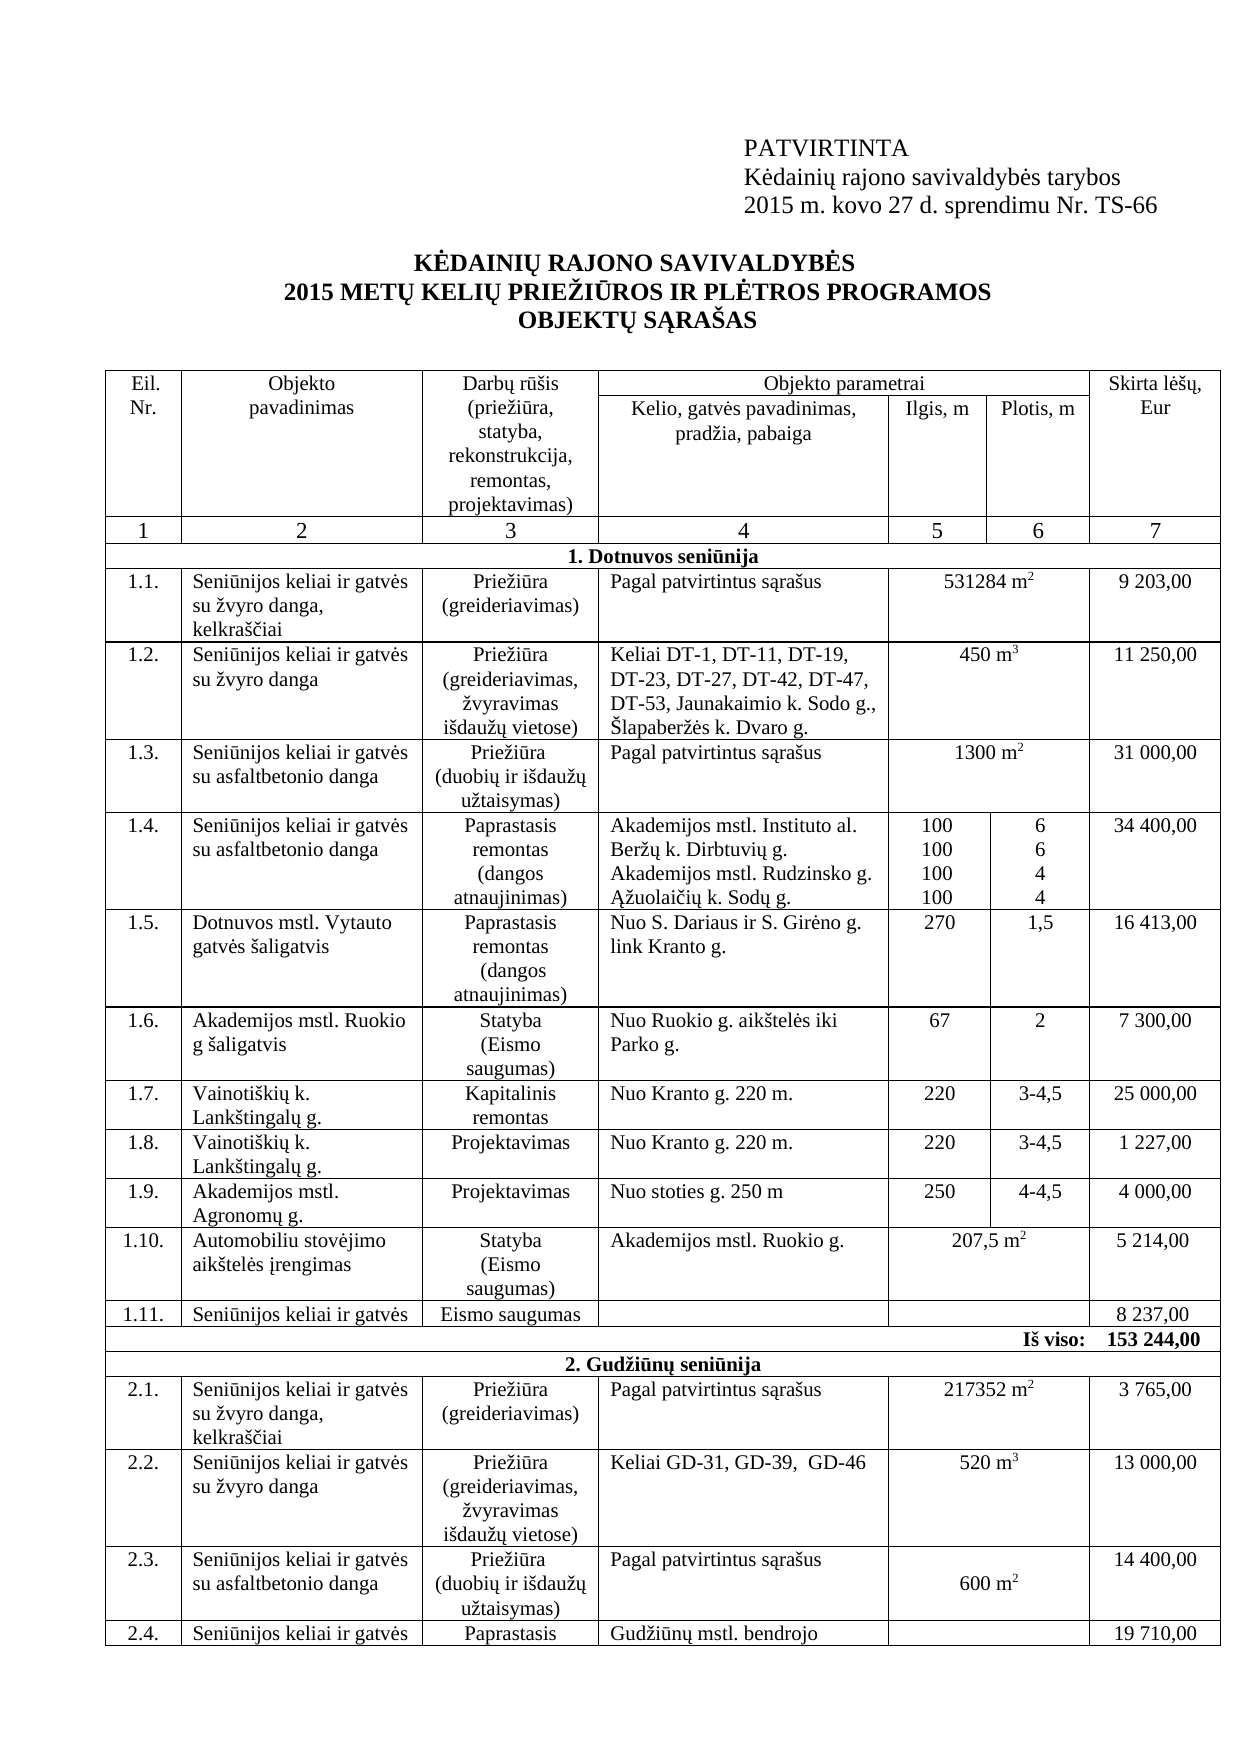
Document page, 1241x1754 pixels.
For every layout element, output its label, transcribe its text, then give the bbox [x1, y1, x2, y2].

table_header Darbų rūšis (priežiūra, statyba, rekonstrukcija, remontas, projektavimas) [423, 371, 598, 516]
table_cell Priežiūra (greideriavimas) [423, 569, 598, 641]
table_cell 7 300,00 [1090, 1008, 1220, 1080]
table_cell 7 [1090, 517, 1220, 543]
table_cell 2.4. [106, 1621, 181, 1644]
table_cell 1.10. [106, 1228, 181, 1300]
table_cell 19 710,00 [1090, 1621, 1220, 1644]
table_header Eil. Nr. [106, 371, 181, 516]
table_cell Iš viso: 153 244,00 [106, 1327, 1220, 1351]
table_cell 4 [599, 517, 888, 543]
table_cell [889, 1301, 1089, 1326]
table_cell 1.1. [106, 569, 181, 641]
table_cell 6 [987, 517, 1089, 543]
table_cell 1.7. [106, 1081, 181, 1129]
table_cell Pagal patvirtintus sąrašus [599, 1377, 888, 1449]
table_header Skirta lėšų, Eur [1090, 371, 1220, 516]
table_cell Seniūnijos keliai ir gatvės su asfaltbetonio danga [182, 740, 422, 812]
table_cell Seniūnijos keliai ir gatvės [182, 1301, 422, 1326]
table_cell Keliai GD-31, GD-39, GD-46 [599, 1450, 888, 1546]
table_cell Seniūnijos keliai ir gatvės [182, 1621, 422, 1644]
table_cell Pagal patvirtintus sąrašus [599, 740, 888, 812]
table_cell 3 [423, 517, 598, 543]
table_cell Akademijos mstl. Ruokio g. [599, 1228, 888, 1300]
table_cell 31 000,00 [1090, 740, 1220, 812]
table_cell [599, 1301, 888, 1326]
table_cell 450 m3 [889, 643, 1089, 739]
table_cell Seniūnijos keliai ir gatvės su žvyro danga [182, 643, 422, 739]
table_cell Projektavimas [423, 1130, 598, 1178]
table_cell 100 100 100 100 [889, 813, 990, 909]
table_cell Seniūnijos keliai ir gatvės su žvyro danga, kelkraščiai [182, 1377, 422, 1449]
table_cell 531284 m2 [889, 569, 1089, 641]
table_cell 4-4,5 [991, 1179, 1089, 1227]
table_cell 1,5 [991, 910, 1089, 1006]
table_cell Nuo Kranto g. 220 m. [599, 1130, 888, 1178]
table_cell Paprastasis remontas (dangos atnaujinimas) [423, 910, 598, 1006]
table_cell Akademijos mstl. Agronomų g. [182, 1179, 422, 1227]
table_cell Seniūnijos keliai ir gatvės su žvyro danga, kelkraščiai [182, 569, 422, 641]
table_cell 1.4. [106, 813, 181, 909]
table_cell Dotnuvos mstl. Vytauto gatvės šaligatvis [182, 910, 422, 1006]
table_cell 5 214,00 [1090, 1228, 1220, 1300]
table_cell 14 400,00 [1090, 1547, 1220, 1619]
table_cell Priežiūra (duobių ir išdaužų užtaisymas) [423, 1547, 598, 1619]
table_cell Akademijos mstl. Ruokio g šaligatvis [182, 1008, 422, 1080]
table_cell 520 m3 [889, 1450, 1089, 1546]
table_cell Nuo stoties g. 250 m [599, 1179, 888, 1227]
table_cell Statyba (Eismo saugumas) [423, 1228, 598, 1300]
table_cell 16 413,00 [1090, 910, 1220, 1006]
table_cell Paprastasis remontas (dangos atnaujinimas) [423, 813, 598, 909]
table_cell Pagal patvirtintus sąrašus [599, 569, 888, 641]
table_cell 1 [106, 517, 181, 543]
table_cell Kapitalinis remontas [423, 1081, 598, 1129]
table_cell 2.2. [106, 1450, 181, 1546]
table_cell 1. Dotnuvos seniūnija [106, 544, 1220, 568]
table_cell Seniūnijos keliai ir gatvės su asfaltbetonio danga [182, 1547, 422, 1619]
table_cell Gudžiūnų mstl. bendrojo [599, 1621, 888, 1644]
table_cell Kelio, gatvės pavadinimas, pradžia, pabaiga [599, 396, 888, 516]
table_cell 220 [889, 1081, 990, 1129]
text 2015 METŲ KELIŲ PRIEŽIŪROS IR PLĖTROS PROGRAMOS [94, 277, 1181, 305]
table_cell Vainotiškių k. Lankštingalų g. [182, 1081, 422, 1129]
table_cell 67 [889, 1008, 990, 1080]
table_cell 5 [889, 517, 986, 543]
table_cell 6 6 4 4 [991, 813, 1089, 909]
table_cell Nuo Ruokio g. aikštelės iki Parko g. [599, 1008, 888, 1080]
table_cell Nuo S. Dariaus ir S. Girėno g. link Kranto g. [599, 910, 888, 1006]
table_cell 4 000,00 [1090, 1179, 1220, 1227]
table_cell Akademijos mstl. Instituto al. Beržų k. Dirbtuvių g. Akademijos mstl. Rudzinsko g. Ąžuolaičių k. Sodų g. [599, 813, 888, 909]
table_cell 3-4,5 [991, 1130, 1089, 1178]
table_cell 1.6. [106, 1008, 181, 1080]
table_cell Statyba (Eismo saugumas) [423, 1008, 598, 1080]
table_cell 3 765,00 [1090, 1377, 1220, 1449]
table_cell 1.3. [106, 740, 181, 812]
table_cell Ilgis, m [889, 396, 986, 516]
table_cell 2.3. [106, 1547, 181, 1619]
table_cell 2 [182, 517, 422, 543]
table_cell Paprastasis [423, 1621, 598, 1644]
table_cell 9 203,00 [1090, 569, 1220, 641]
table_cell 3-4,5 [991, 1081, 1089, 1129]
table_cell Priežiūra (greideriavimas, žvyravimas išdaužų vietose) [423, 643, 598, 739]
text Kėdainių rajono savivaldybės tarybos [94, 162, 1181, 190]
table_cell 1.8. [106, 1130, 181, 1178]
table_cell 25 000,00 [1090, 1081, 1220, 1129]
table_cell 2 [991, 1008, 1089, 1080]
table_cell 270 [889, 910, 990, 1006]
table_cell 1.11. [106, 1301, 181, 1326]
table_header Objekto parametrai [599, 371, 1089, 395]
table_cell Plotis, m [987, 396, 1089, 516]
table_cell Vainotiškių k. Lankštingalų g. [182, 1130, 422, 1178]
table_cell 217352 m2 [889, 1377, 1089, 1449]
table_cell 13 000,00 [1090, 1450, 1220, 1546]
table_cell 2.1. [106, 1377, 181, 1449]
table_cell 207,5 m2 [889, 1228, 1089, 1300]
table_cell Priežiūra (greideriavimas) [423, 1377, 598, 1449]
table_cell Eismo saugumas [423, 1301, 598, 1326]
table_cell 1.9. [106, 1179, 181, 1227]
text OBJEKTŲ SĄRAŠAS [94, 305, 1181, 334]
table_cell Priežiūra (duobių ir išdaužų užtaisymas) [423, 740, 598, 812]
table_cell 600 m2 [889, 1547, 1089, 1619]
table_cell 34 400,00 [1090, 813, 1220, 909]
table_cell 1.2. [106, 643, 181, 739]
table_header Objekto pavadinimas [182, 371, 422, 516]
table_cell Projektavimas [423, 1179, 598, 1227]
table_cell Priežiūra (greideriavimas, žvyravimas išdaužų vietose) [423, 1450, 598, 1546]
text KĖDAINIŲ RAJONO SAVIVALDYBĖS [94, 248, 1181, 277]
table_cell Pagal patvirtintus sąrašus [599, 1547, 888, 1619]
table_cell [889, 1621, 1089, 1644]
table_cell 220 [889, 1130, 990, 1178]
table_cell Nuo Kranto g. 220 m. [599, 1081, 888, 1129]
table_cell Keliai DT-1, DT-11, DT-19, DT-23, DT-27, DT-42, DT-47, DT-53, Jaunakaimio k. Sodo g., Šlapaberžės k. Dvaro g. [599, 643, 888, 739]
table_cell Automobiliu stovėjimo aikštelės įrengimas [182, 1228, 422, 1300]
table_cell 1 227,00 [1090, 1130, 1220, 1178]
table_cell 1300 m2 [889, 740, 1089, 812]
table_cell Seniūnijos keliai ir gatvės su žvyro danga [182, 1450, 422, 1546]
table_cell 250 [889, 1179, 990, 1227]
table_cell 1.5. [106, 910, 181, 1006]
text 2015 m. kovo 27 d. sprendimu Nr. TS-66 [94, 190, 1181, 219]
table_cell 8 237,00 [1090, 1301, 1220, 1326]
table_cell Seniūnijos keliai ir gatvės su asfaltbetonio danga [182, 813, 422, 909]
table_cell 2. Gudžiūnų seniūnija [106, 1352, 1220, 1376]
table_cell 11 250,00 [1090, 643, 1220, 739]
text PATVIRTINTA [94, 133, 1181, 162]
